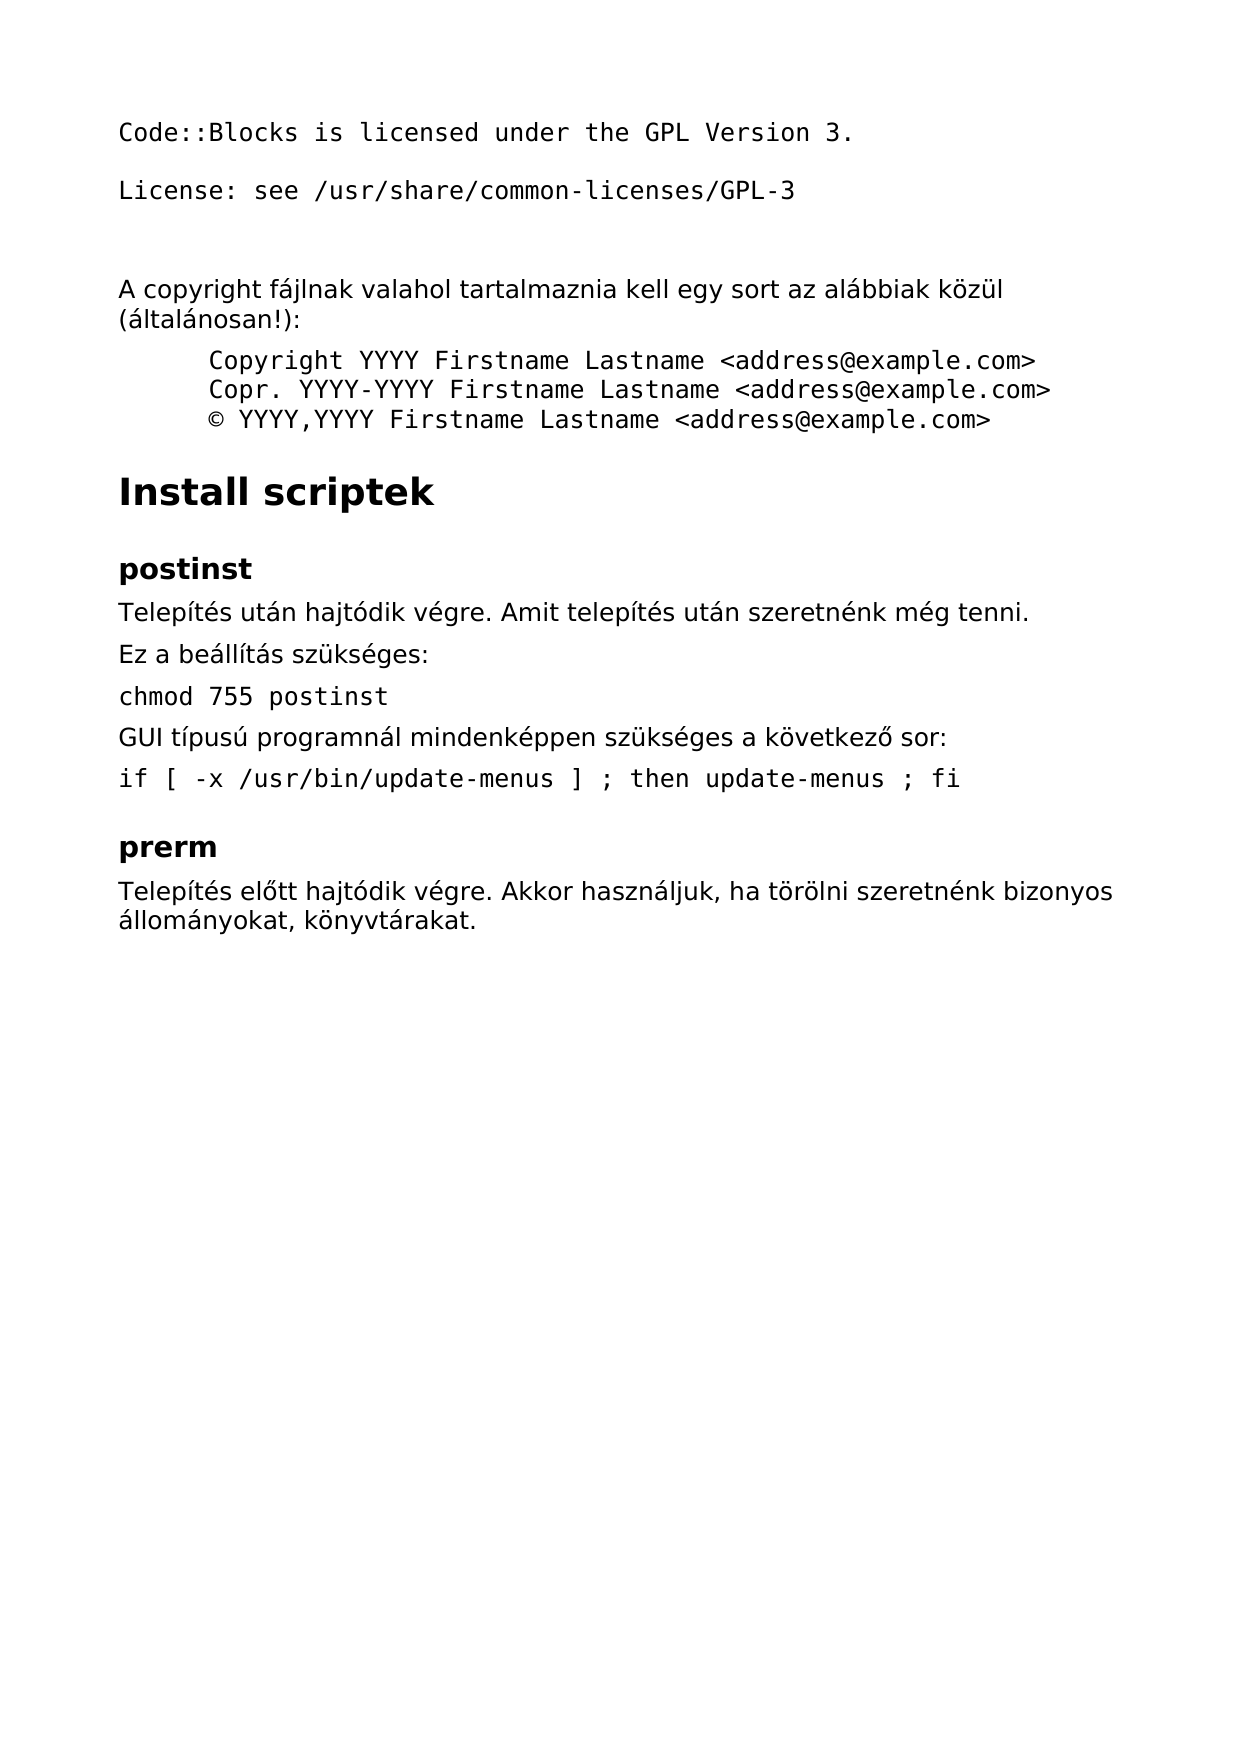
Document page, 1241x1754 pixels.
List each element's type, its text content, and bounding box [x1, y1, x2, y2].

text Ez a beállítás szükséges: [118, 640, 1122, 669]
text A copyright fájlnak valahol tartalmaznia kell egy sort az alábbiak közül (általánosan!): [118, 276, 1122, 334]
text Copyright YYYY Firstname Lastname <address@example.com> Copr. YYYY-YYYY Firstname Lastname <address@example.com> © YYYY,YYYY Firstname Lastname <address@example.com> [118, 347, 1122, 434]
text GUI típusú programnál mindenképpen szükséges a következő sor: [118, 723, 1122, 752]
text Telepítés után hajtódik végre. Amit telepítés után szeretnénk még tenni. [118, 598, 1122, 628]
subtitle postinst [118, 552, 1122, 586]
text Telepítés előtt hajtódik végre. Akkor használjuk, ha törölni szeretnénk bizonyos állományokat, könyvtárakat. [118, 877, 1122, 935]
text if [ -x /usr/bin/update-menus ] ; then update-menus ; fi [118, 764, 1122, 793]
subtitle prerm [118, 830, 1122, 864]
text chmod 755 postinst [118, 682, 1122, 711]
subtitle Install scriptek [118, 471, 1122, 514]
text Code::Blocks is licensed under the GPL Version 3. License: see /usr/share/common-licenses/GPL-3 [118, 118, 1122, 264]
